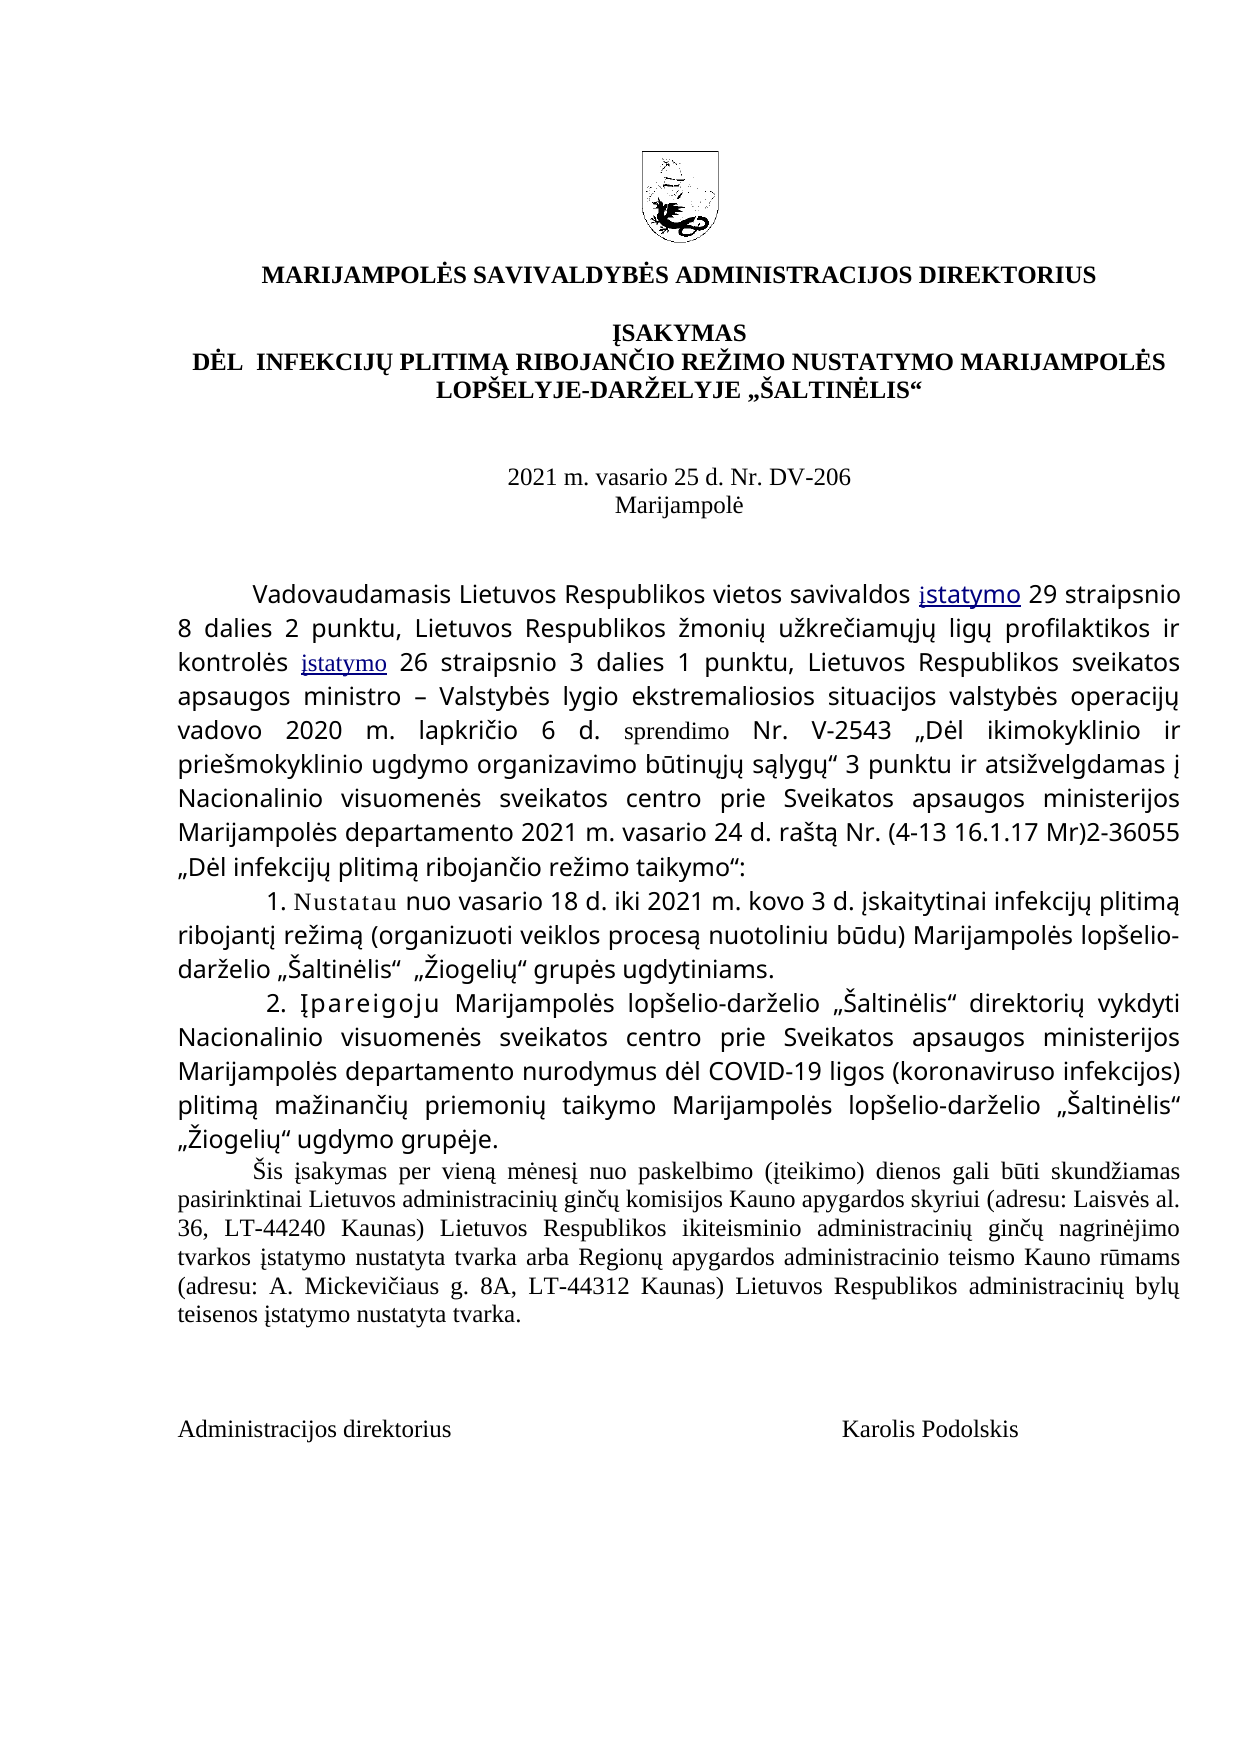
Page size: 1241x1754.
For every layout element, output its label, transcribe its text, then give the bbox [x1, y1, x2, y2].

text 2021 m. vasario 25 d. Nr. DV-206 [177, 462, 1181, 490]
text MARIJAMPOLĖS SAVIVALDYBĖS ADMINISTRACIJOS DIREKTORIUS [177, 260, 1181, 289]
text Šis įsakymas per vieną mėnesį nuo paskelbimo (įteikimo) dienos gali būti skundžiamas pasirinktinai Lietuvos administracinių ginčų komisijos Kauno apygardos skyriui (adresu: Laisvės al. 36, LT-44240 Kaunas) Lietuvos Respublikos ikiteisminio administracinių ginčų nagrinėjimo tvarkos įstatymo nustatyta tvarka arba Regionų apygardos administracinio teismo Kauno rūmams (adresu: A. Mickevičiaus g. 8A, LT-44312 Kaunas) Lietuvos Respublikos administracinių bylų teisenos įstatymo nustatyta tvarka. [177, 1156, 1181, 1328]
text ĮSAKYMAS [177, 318, 1181, 347]
text 1. Nustatau nuo vasario 18 d. iki 2021 m. kovo 3 d. įskaitytinai infekcijų plitimą ribojantį režimą (organizuoti veiklos procesą nuotoliniu būdu) Marijampolės lopšelio-darželio „Šaltinėlis“ „Žiogelių“ grupės ugdytiniams. [177, 883, 1181, 985]
text Marijampolė [177, 490, 1181, 519]
text Vadovaudamasis Lietuvos Respublikos vietos savivaldos įstatymo 29 straipsnio 8 dalies 2 punktu, Lietuvos Respublikos žmonių užkrečiamųjų ligų profilaktikos ir kontrolės įstatymo 26 straipsnio 3 dalies 1 punktu, Lietuvos Respublikos sveikatos apsaugos ministro – Valstybės lygio ekstremaliosios situacijos valstybės operacijų vadovo 2020 m. lapkričio 6 d. sprendimo Nr. V-2543 „Dėl ikimokyklinio ir priešmokyklinio ugdymo organizavimo būtinųjų sąlygų“ 3 punktu ir atsižvelgdamas į Nacionalinio visuomenės sveikatos centro prie Sveikatos apsaugos ministerijos Marijampolės departamento 2021 m. vasario 24 d. raštą Nr. (4-13 16.1.17 Mr)2-36055 „Dėl infekcijų plitimą ribojančio režimo taikymo“: [177, 577, 1181, 883]
text DĖL INFEKCIJŲ PLITIMĄ RIBOJANČIO REŽIMO NUSTATYMO MARIJAMPOLĖS LOPŠELYJE-DARŽELYJE „ŠALTINĖLIS“ [177, 347, 1181, 404]
text Administracijos direktorius Karolis Podolskis [177, 1414, 1181, 1443]
text 2. Įpareigoju Marijampolės lopšelio-darželio „Šaltinėlis“ direktorių vykdyti Nacionalinio visuomenės sveikatos centro prie Sveikatos apsaugos ministerijos Marijampolės departamento nurodymus dėl COVID-19 ligos (koronaviruso infekcijos) plitimą mažinančių priemonių taikymo Marijampolės lopšelio-darželio „Šaltinėlis“ „Žiogelių“ ugdymo grupėje. [177, 985, 1181, 1156]
